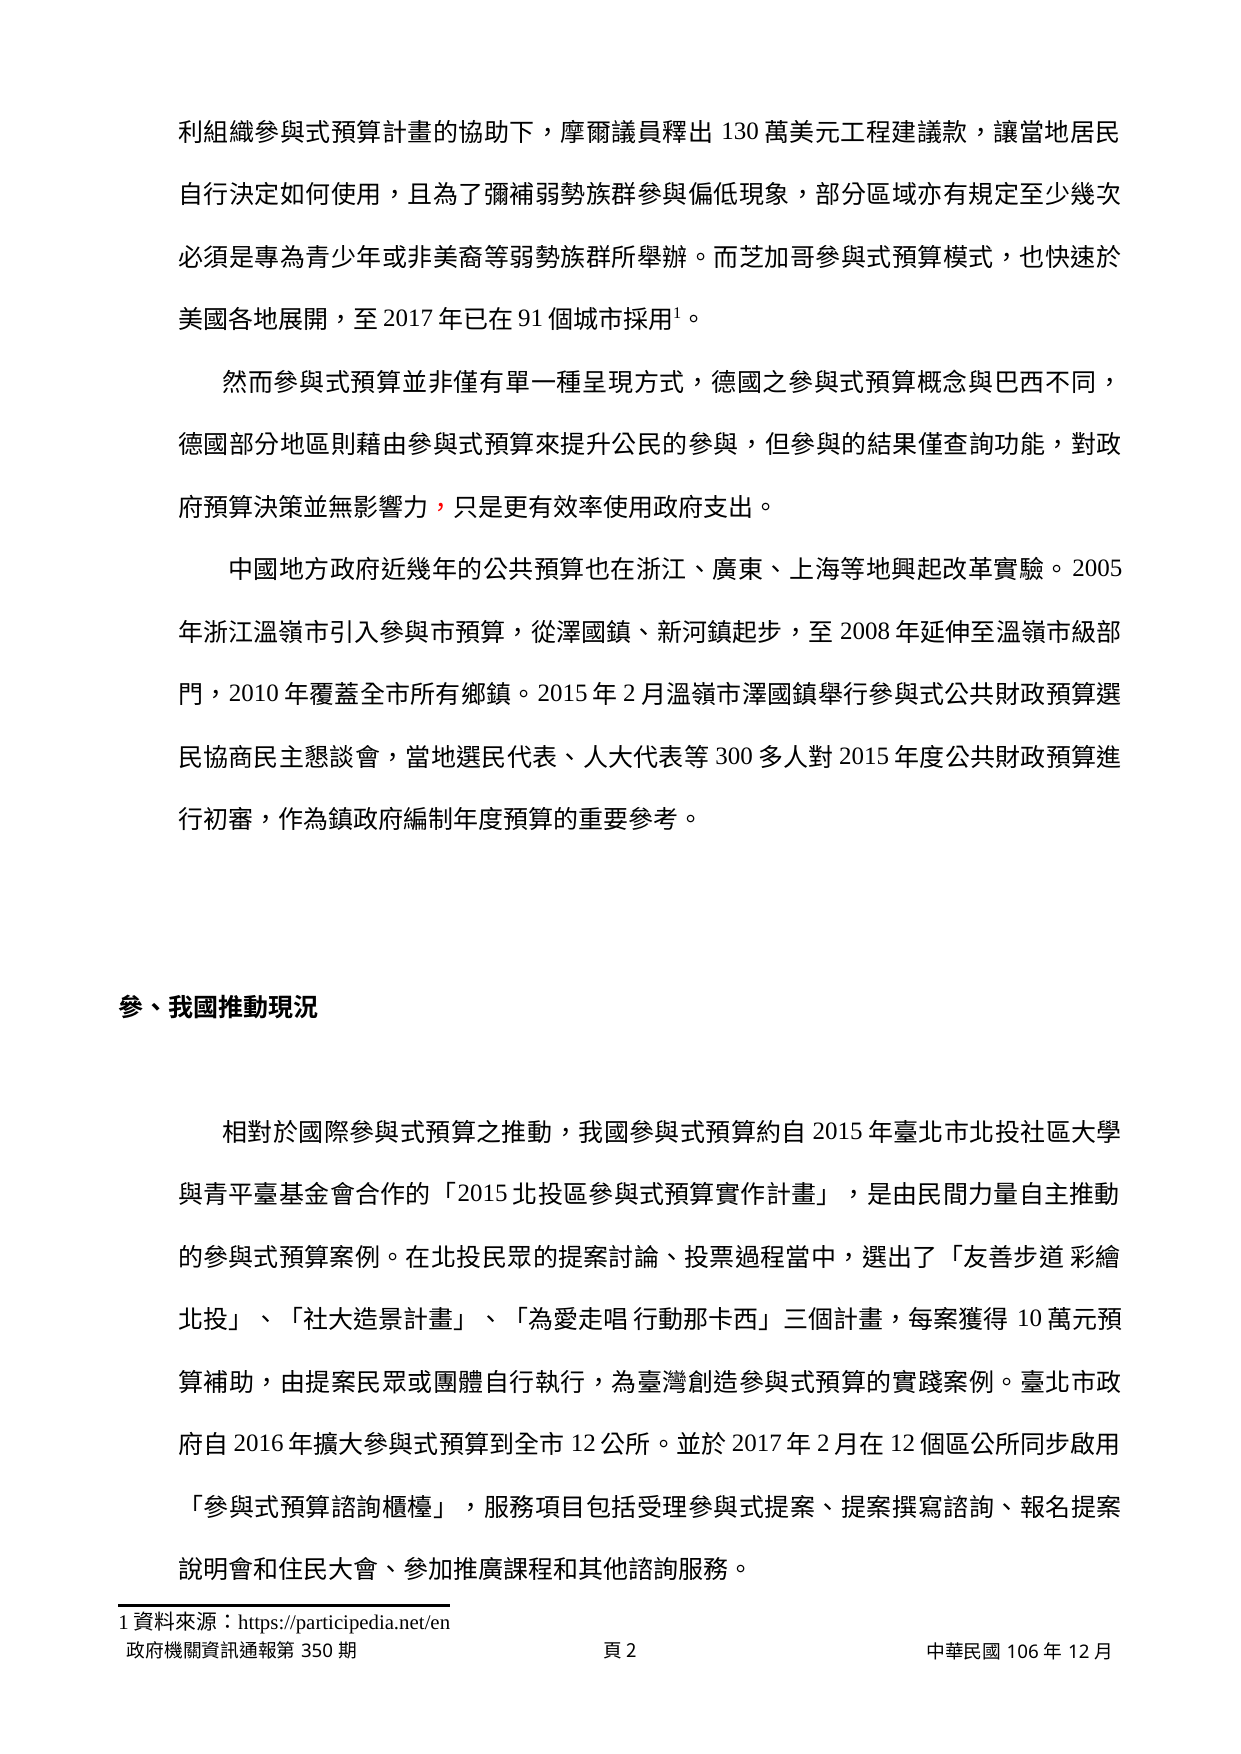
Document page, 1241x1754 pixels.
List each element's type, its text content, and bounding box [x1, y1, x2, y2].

text 相對於國際參與式預算之推動，我國參與式預算約自2015年臺北市北投社區大學與青平臺基金會合作的「2015北投區參與式預算實作計畫」，是由民間力量自主推動的參與式預算案例。在北投民眾的提案討論、投票過程當中，選出了「友善步道 彩繪北投」、「社大造景計畫」、「為愛走唱 行動那卡西」三個計畫，每案獲得10萬元預算補助，由提案民眾或團體自行執行，為臺灣創造參與式預算的實踐案例。臺北市政府自2016年擴大參與式預算到全市12公所。並於2017年2月在12個區公所同步啟用「參與式預算諮詢櫃檯」，服務項目包括受理參與式提案、提案撰寫諮詢、報名提案說明會和住民大會、參加推廣課程和其他諮詢服務。 [178, 1089, 1122, 1589]
text 然而參與式預算並非僅有單一種呈現方式，德國之參與式預算概念與巴西不同，德國部分地區則藉由參與式預算來提升公民的參與，但參與的結果僅查詢功能，對政府預算決策並無影響力，只是更有效率使用政府支出。 [178, 339, 1122, 526]
text 參、我國推動現況 [118, 964, 1122, 1026]
text 利組織參與式預算計畫的協助下，摩爾議員釋出130萬美元工程建議款，讓當地居民自行決定如何使用，且為了彌補弱勢族群參與偏低現象，部分區域亦有規定至少幾次必須是專為青少年或非美裔等弱勢族群所舉辦。而芝加哥參與式預算模式，也快速於美國各地展開，至2017年已在91個城市採用。 [178, 89, 1122, 339]
text 中國地方政府近幾年的公共預算也在浙江、廣東、上海等地興起改革實驗。2005年浙江溫嶺市引入參與市預算，從澤國鎮、新河鎮起步，至2008年延伸至溫嶺市級部門，2010年覆蓋全市所有鄉鎮。2015年2月溫嶺市澤國鎮舉行參與式公共財政預算選民協商民主懇談會，當地選民代表、人大代表等300多人對2015年度公共財政預算進行初審，作為鎮政府編制年度預算的重要參考。 [178, 526, 1122, 839]
text 資料來源：https://participedia.net/en [118, 1606, 1122, 1636]
